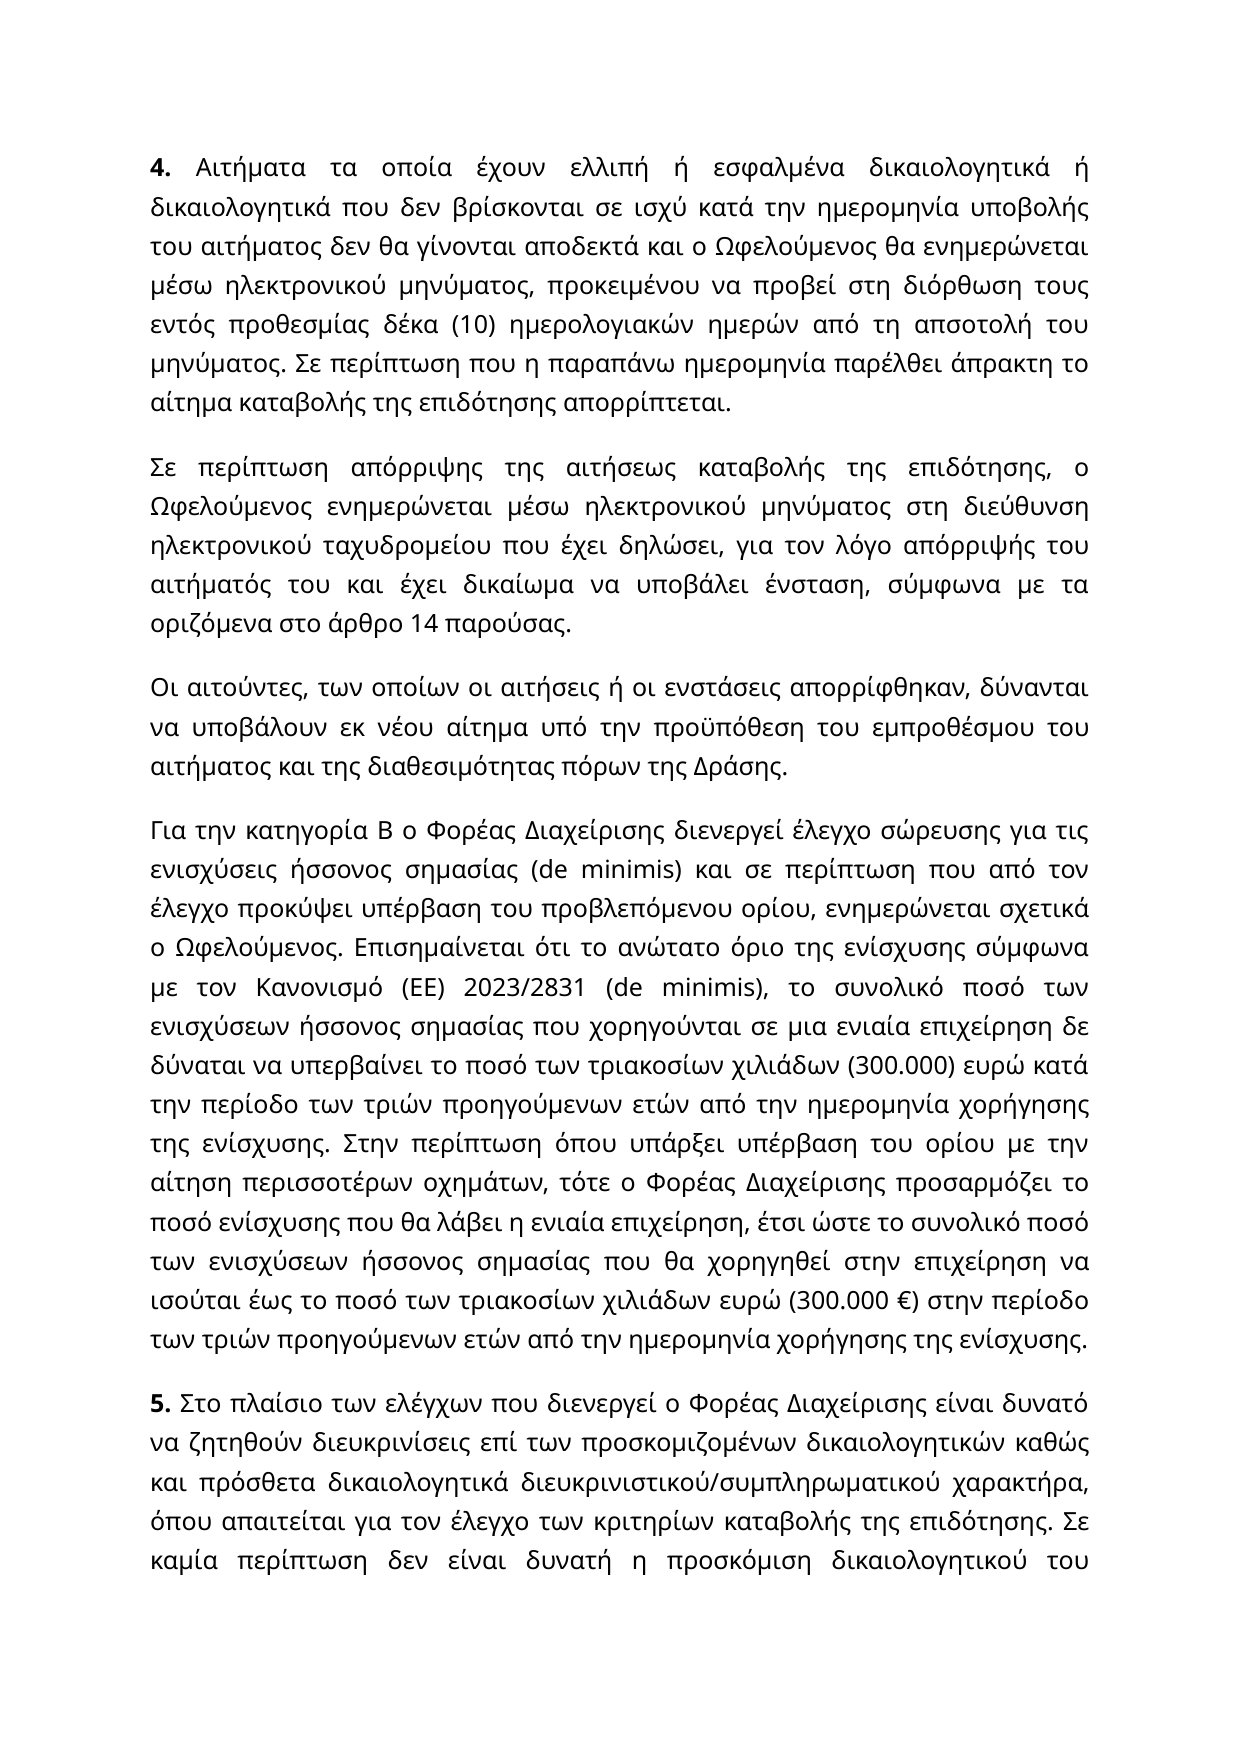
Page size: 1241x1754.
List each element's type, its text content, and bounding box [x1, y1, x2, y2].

text Σε περίπτωση απόρριψης της αιτήσεως καταβολής της επιδότησης, ο Ωφελούμενος ενημερώνεται μέσω ηλεκτρονικού μηνύματος στη διεύθυνση ηλεκτρονικού ταχυδρομείου που έχει δηλώσει, για τον λόγο απόρριψής του αιτήματός του και έχει δικαίωμα να υποβάλει ένσταση, σύμφωνα με τα οριζόμενα στο άρθρο 14 παρούσας. [150, 449, 1090, 640]
text Για την κατηγορία Β ο Φορέας Διαχείρισης διενεργεί έλεγχο σώρευσης για τις ενισχύσεις ήσσονος σημασίας (de minimis) και σε περίπτωση που από τον έλεγχο προκύψει υπέρβαση του προβλεπόμενου ορίου, ενημερώνεται σχετικά ο Ωφελούμενος. Επισημαίνεται ότι το ανώτατο όριο της ενίσχυσης σύμφωνα με τον Κανονισμό (ΕΕ) 2023/2831 (de minimis), το συνολικό ποσό των ενισχύσεων ήσσονος σημασίας που χορηγούνται σε μια ενιαία επιχείρηση δε δύναται να υπερβαίνει το ποσό των τριακοσίων χιλιάδων (300.000) ευρώ κατά την περίοδο των τριών προηγούμενων ετών από την ημερομηνία χορήγησης της ενίσχυσης. Στην περίπτωση όπου υπάρξει υπέρβαση του ορίου με την αίτηση περισσοτέρων οχημάτων, τότε ο Φορέας Διαχείρισης προσαρμόζει το ποσό ενίσχυσης που θα λάβει η ενιαία επιχείρηση, έτσι ώστε το συνολικό ποσό των ενισχύσεων ήσσονος σημασίας που θα χορηγηθεί στην επιχείρηση να ισούται έως το ποσό των τριακοσίων χιλιάδων ευρώ (300.000 €) στην περίοδο των τριών προηγούμενων ετών από την ημερομηνία χορήγησης της ενίσχυσης. [150, 812, 1090, 1356]
text 4. Αιτήματα τα οποία έχουν ελλιπή ή εσφαλμένα δικαιολογητικά ή δικαιολογητικά που δεν βρίσκονται σε ισχύ κατά την ημερομηνία υποβολής του αιτήματος δεν θα γίνονται αποδεκτά και ο Ωφελούμενος θα ενημερώνεται μέσω ηλεκτρονικού μηνύματος, προκειμένου να προβεί στη διόρθωση τους εντός προθεσμίας δέκα (10) ημερολογιακών ημερών από τη απσοτολή του μηνύματος. Σε περίπτωση που η παραπάνω ημερομηνία παρέλθει άπρακτη το αίτημα καταβολής της επιδότησης απορρίπτεται. [150, 150, 1090, 419]
text Οι αιτούντες, των οποίων οι αιτήσεις ή οι ενστάσεις απορρίφθηκαν, δύνανται να υποβάλουν εκ νέου αίτημα υπό την προϋπόθεση του εμπροθέσμου του αιτήματος και της διαθεσιμότητας πόρων της Δράσης. [150, 670, 1090, 782]
text 5. Στο πλαίσιο των ελέγχων που διενεργεί ο Φορέας Διαχείρισης είναι δυνατό να ζητηθούν διευκρινίσεις επί των προσκομιζομένων δικαιολογητικών καθώς και πρόσθετα δικαιολογητικά διευκρινιστικού/συμπληρωματικού χαρακτήρα, όπου απαιτείται για τον έλεγχο των κριτηρίων καταβολής της επιδότησης. Σε καμία περίπτωση δεν είναι δυνατή η προσκόμιση δικαιολογητικού του [150, 1386, 1090, 1577]
